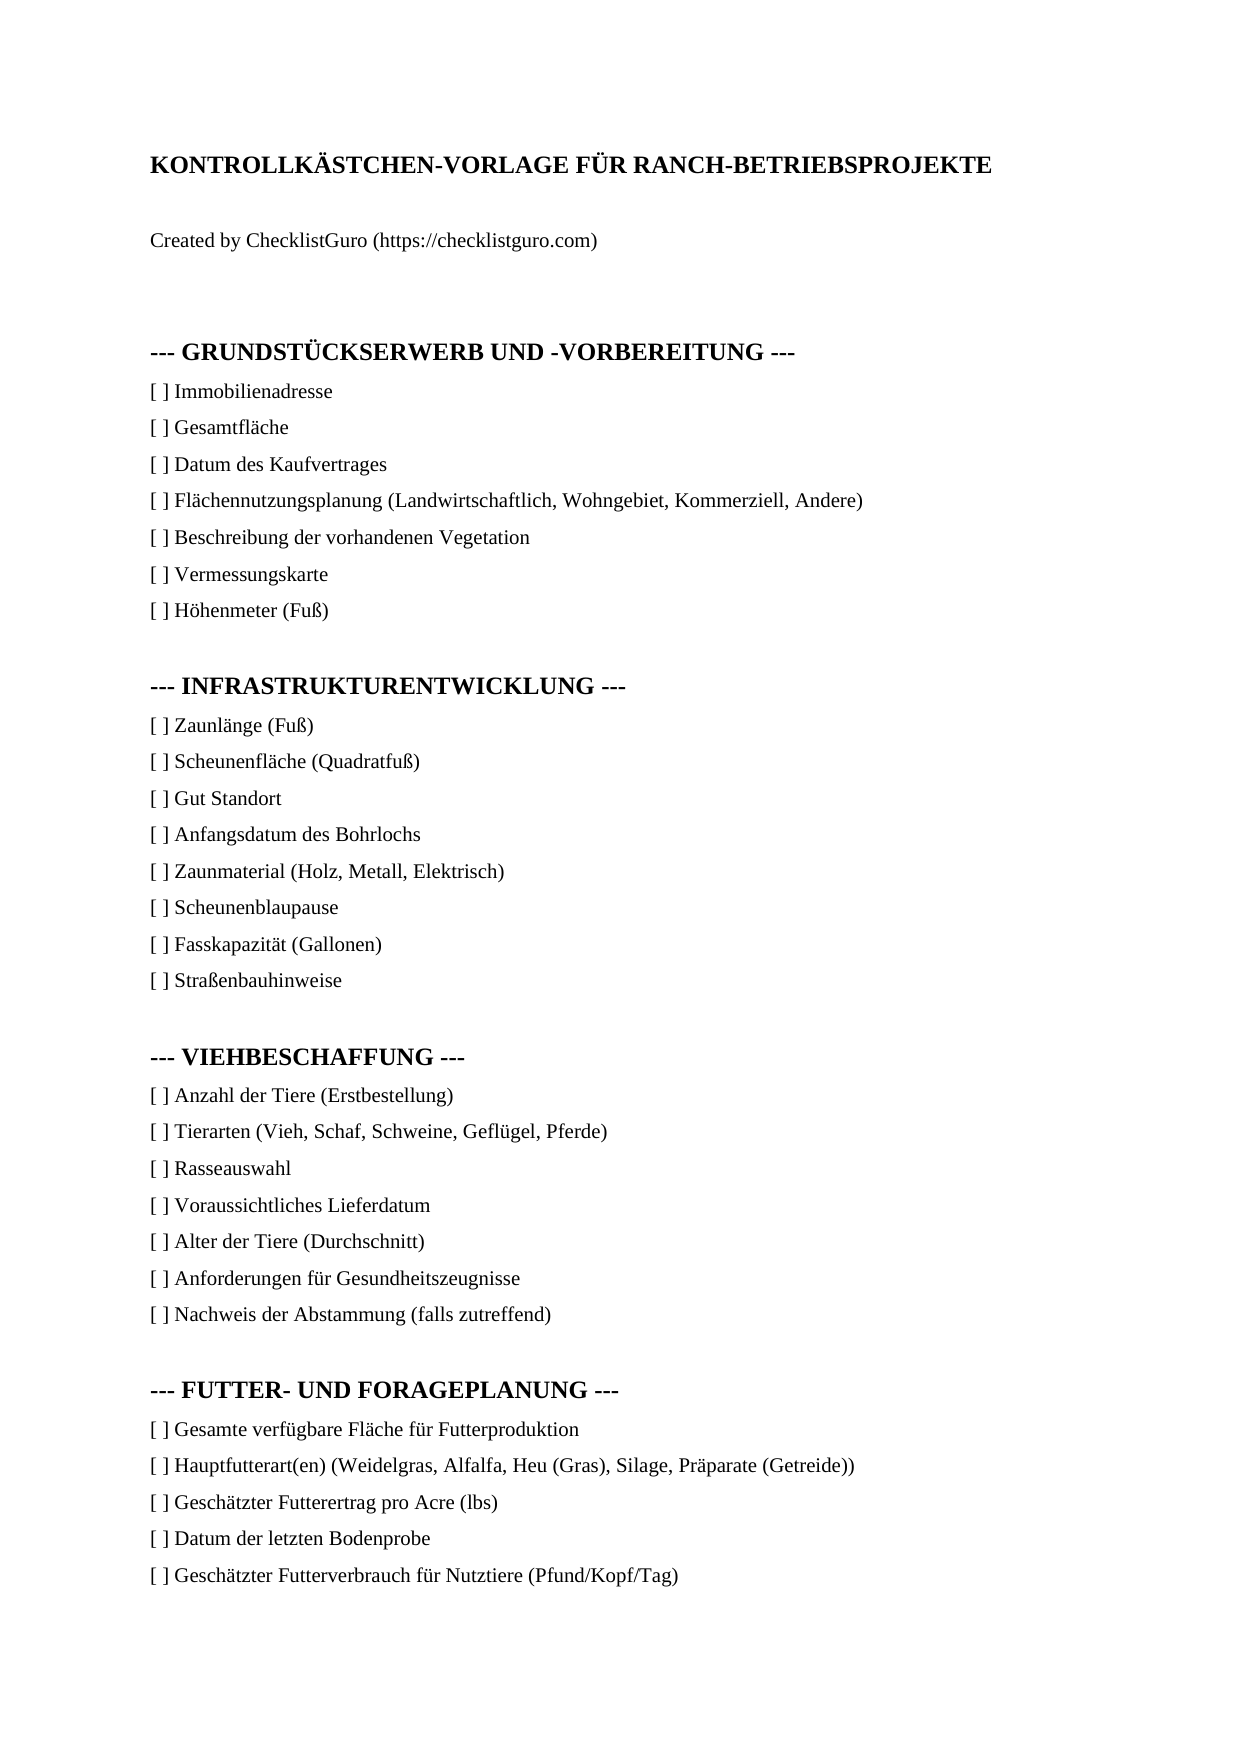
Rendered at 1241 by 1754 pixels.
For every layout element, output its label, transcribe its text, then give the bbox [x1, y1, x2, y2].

text [ ] Immobilienadresse [150, 379, 1090, 403]
text [ ] Gesamtfläche [150, 415, 1090, 439]
text KONTROLLKÄSTCHEN-VORLAGE FÜR RANCH-BETRIEBSPROJEKTE [150, 150, 1090, 179]
text [ ] Geschätzter Futterertrag pro Acre (lbs) [150, 1490, 1090, 1514]
text [ ] Anfangsdatum des Bohrlochs [150, 822, 1090, 846]
text [ ] Zaunmaterial (Holz, Metall, Elektrisch) [150, 859, 1090, 883]
text [ ] Zaunlänge (Fuß) [150, 712, 1090, 737]
text [ ] Gut Standort [150, 786, 1090, 810]
text [ ] Hauptfutterart(en) (Weidelgras, Alfalfa, Heu (Gras), Silage, Präparate (Getreide)) [150, 1453, 1090, 1477]
text [ ] Scheunenfläche (Quadratfuß) [150, 749, 1090, 773]
text [ ] Beschreibung der vorhandenen Vegetation [150, 525, 1090, 549]
text [ ] Flächennutzungsplanung (Landwirtschaftlich, Wohngebiet, Kommerziell, Andere) [150, 488, 1090, 512]
text [ ] Geschätzter Futterverbrauch für Nutztiere (Pfund/Kopf/Tag) [150, 1563, 1090, 1587]
text [ ] Gesamte verfügbare Fläche für Futterproduktion [150, 1417, 1090, 1441]
text [ ] Fasskapazität (Gallonen) [150, 932, 1090, 956]
text --- GRUNDSTÜCKSERWERB UND -VORBEREITUNG --- [150, 337, 1090, 366]
text --- INFRASTRUKTURENTWICKLUNG --- [150, 671, 1090, 700]
text [ ] Tierarten (Vieh, Schaf, Schweine, Geflügel, Pferde) [150, 1119, 1090, 1143]
text --- VIEHBESCHAFFUNG --- [150, 1042, 1090, 1070]
text [ ] Höhenmeter (Fuß) [150, 598, 1090, 622]
text --- FUTTER- UND FORAGEPLANUNG --- [150, 1375, 1090, 1404]
text [ ] Voraussichtliches Lieferdatum [150, 1192, 1090, 1217]
text [ ] Straßenbauhinweise [150, 968, 1090, 992]
text [ ] Datum des Kaufvertrages [150, 452, 1090, 476]
text [ ] Scheunenblaupause [150, 895, 1090, 919]
text [ ] Datum der letzten Bodenprobe [150, 1526, 1090, 1550]
text [ ] Anforderungen für Gesundheitszeugnisse [150, 1266, 1090, 1290]
text [ ] Rasseauswahl [150, 1156, 1090, 1180]
text Created by ChecklistGuro (https://checklistguro.com) [150, 228, 1090, 252]
text [ ] Alter der Tiere (Durchschnitt) [150, 1229, 1090, 1253]
text [ ] Anzahl der Tiere (Erstbestellung) [150, 1083, 1090, 1107]
text [ ] Nachweis der Abstammung (falls zutreffend) [150, 1302, 1090, 1326]
text [ ] Vermessungskarte [150, 562, 1090, 586]
